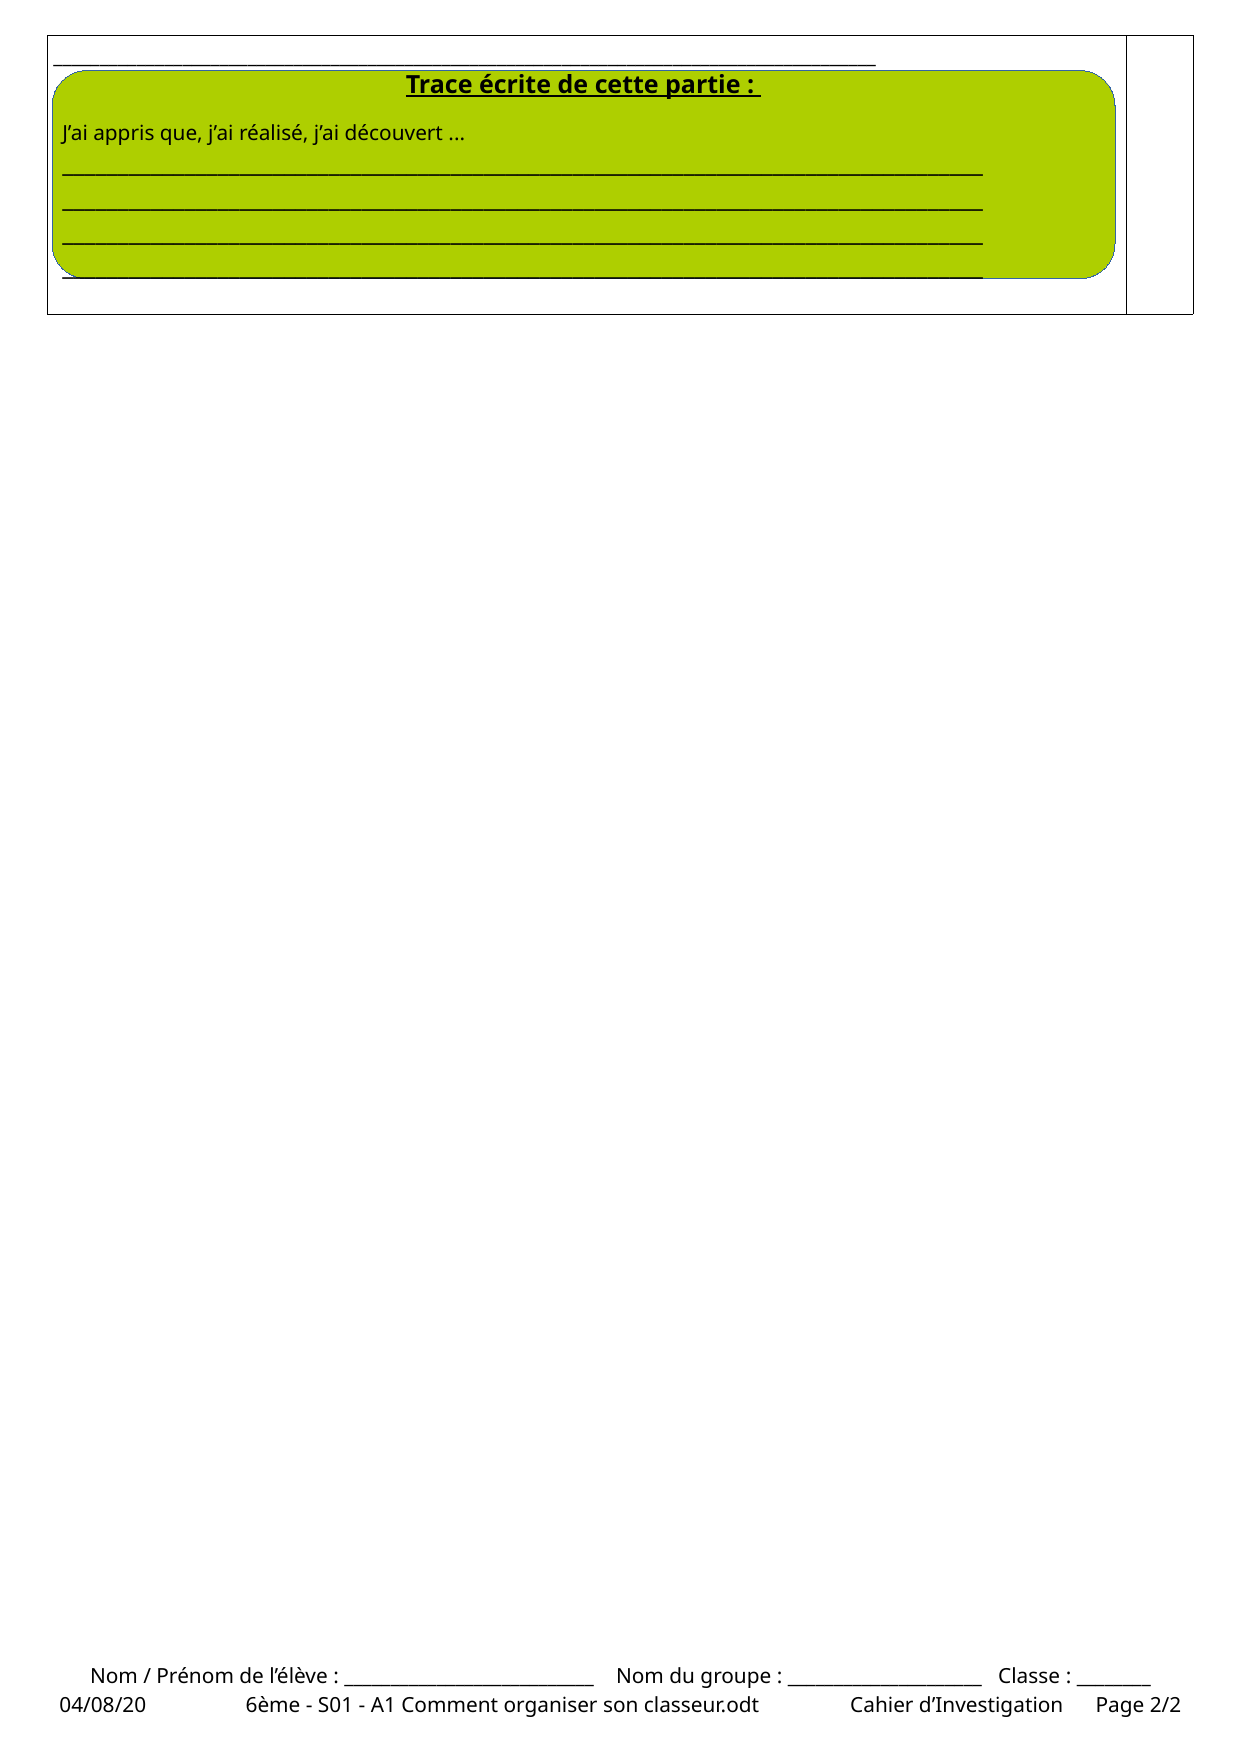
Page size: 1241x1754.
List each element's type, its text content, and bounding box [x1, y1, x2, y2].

table_cell 1°) Mise en situation : (durée : 5 minutes) C'est la première séance de Technologie de l'année et tu viens de recevoir les premières pages pour ton classeur. C'est l'outil principal de ta progression. Tu dois le garder rangé et à jour. Pour t'aider à t'y retrouver, une fiche méthode a été créée et l'activité qui suit va te permettre de mieux la comprendre. 2°) La recherche d'informations : (durée : 45 minutes) Lis la fiche méthode sur l'organisation du classeur et réponds aux questions suivantes en rédigeant tes réponses : Fais la liste des différentes parties (intercalaires) de ton classeur. Tu peux noter les abréviations : __________________________________________________________________________________________________________________________________________________________________________________________________________________________________________________________________________________________________________________ Que doit-on trouver dans la partie « Cahier d'Investigation » ? __________________________________________________________________________________________________________________________________________________________________________________________________________________________________________________________________________________________________________________ Donne le véritable nom (titre « connaissance ») de chaque fiche connaissance ci-dessous : C3-MMEI3b : _________________________________________________________________________________________ C3-MOT4f : ___________________________________________________________________________________________ C3-MOT2b : __________________________________________________________________________________________ C3-MMEI4a : __________________________________________________________________________________________ Qu'est-ce-qu'une fiche connaissance (ou de synthèse) et à quoi sert-elle ? __________________________________________________________________________________________________________________________________________________________________________________________________________________________________________________________________________________________________________________ Qu'est-ce-qu'une fiche d'activité et à quoi sert-elle ? __________________________________________________________________________________________________________________________________________________________________________________________________________________________________________________________________________________________________________________ Qu'est-ce-qu'une fiche méthode et à quoi sert-elle ? __________________________________________________________________________________________________________________________________________________________________________________________________________________________________________________________________________________________________________________ Où doit-on ranger les évaluations ? ____________________________________________________________________________________________________________________________________________________________________________________________________________ [48, 36, 1126, 314]
table_cell [1127, 36, 1193, 314]
